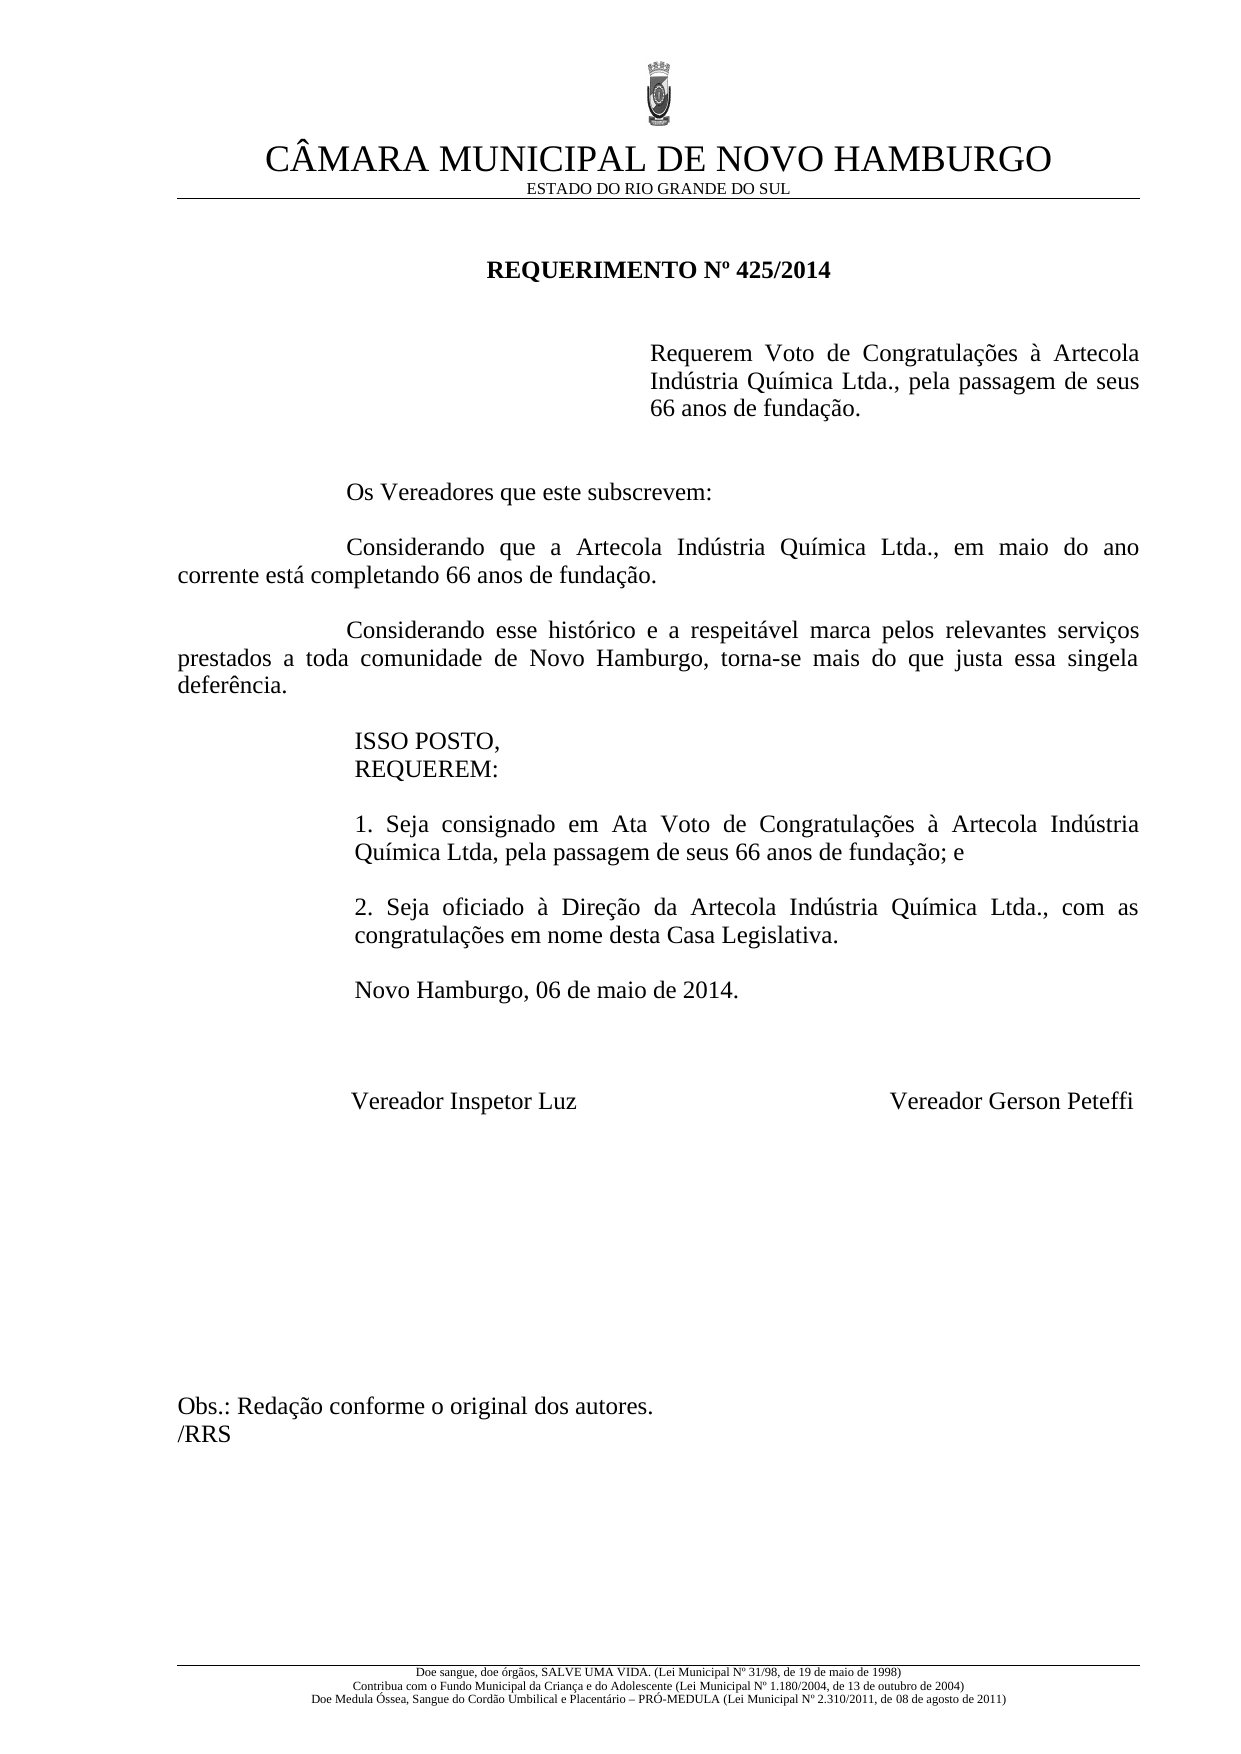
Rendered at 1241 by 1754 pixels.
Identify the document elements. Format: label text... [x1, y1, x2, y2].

text Considerando que a Artecola Indústria Química Ltda., em maio do ano corrente está completando 66 anos de fundação. [177, 533, 1140, 588]
text Novo Hamburgo, 06 de maio de 2014. [177, 976, 1140, 1004]
text Os Vereadores que este subscrevem: [177, 478, 1140, 505]
text /RRS [177, 1420, 1140, 1447]
text 2. Seja oficiado à Direção da Artecola Indústria Química Ltda., com as congratulações em nome desta Casa Legislativa. [354, 893, 1140, 949]
text 1. Seja consignado em Ata Voto de Congratulações à Artecola Indústria Química Ltda, pela passagem de seus 66 anos de fundação; e [354, 810, 1140, 866]
text REQUEREM: [177, 755, 1140, 782]
text Considerando esse histórico e a respeitável marca pelos relevantes serviços prestados a toda comunidade de Novo Hamburgo, torna-se mais do que justa essa singela deferência. [177, 616, 1140, 699]
text ISSO POSTO, [177, 727, 1140, 755]
text Vereador Inspetor Luz Vereador Gerson Peteffi [177, 1087, 1140, 1115]
text REQUERIMENTO Nº 425/2014 [177, 256, 1140, 284]
text Requerem Voto de Congratulações à Artecola Indústria Química Ltda., pela passagem de seus 66 anos de fundação. [650, 339, 1140, 422]
text Obs.: Redação conforme o original dos autores. [177, 1392, 1140, 1420]
